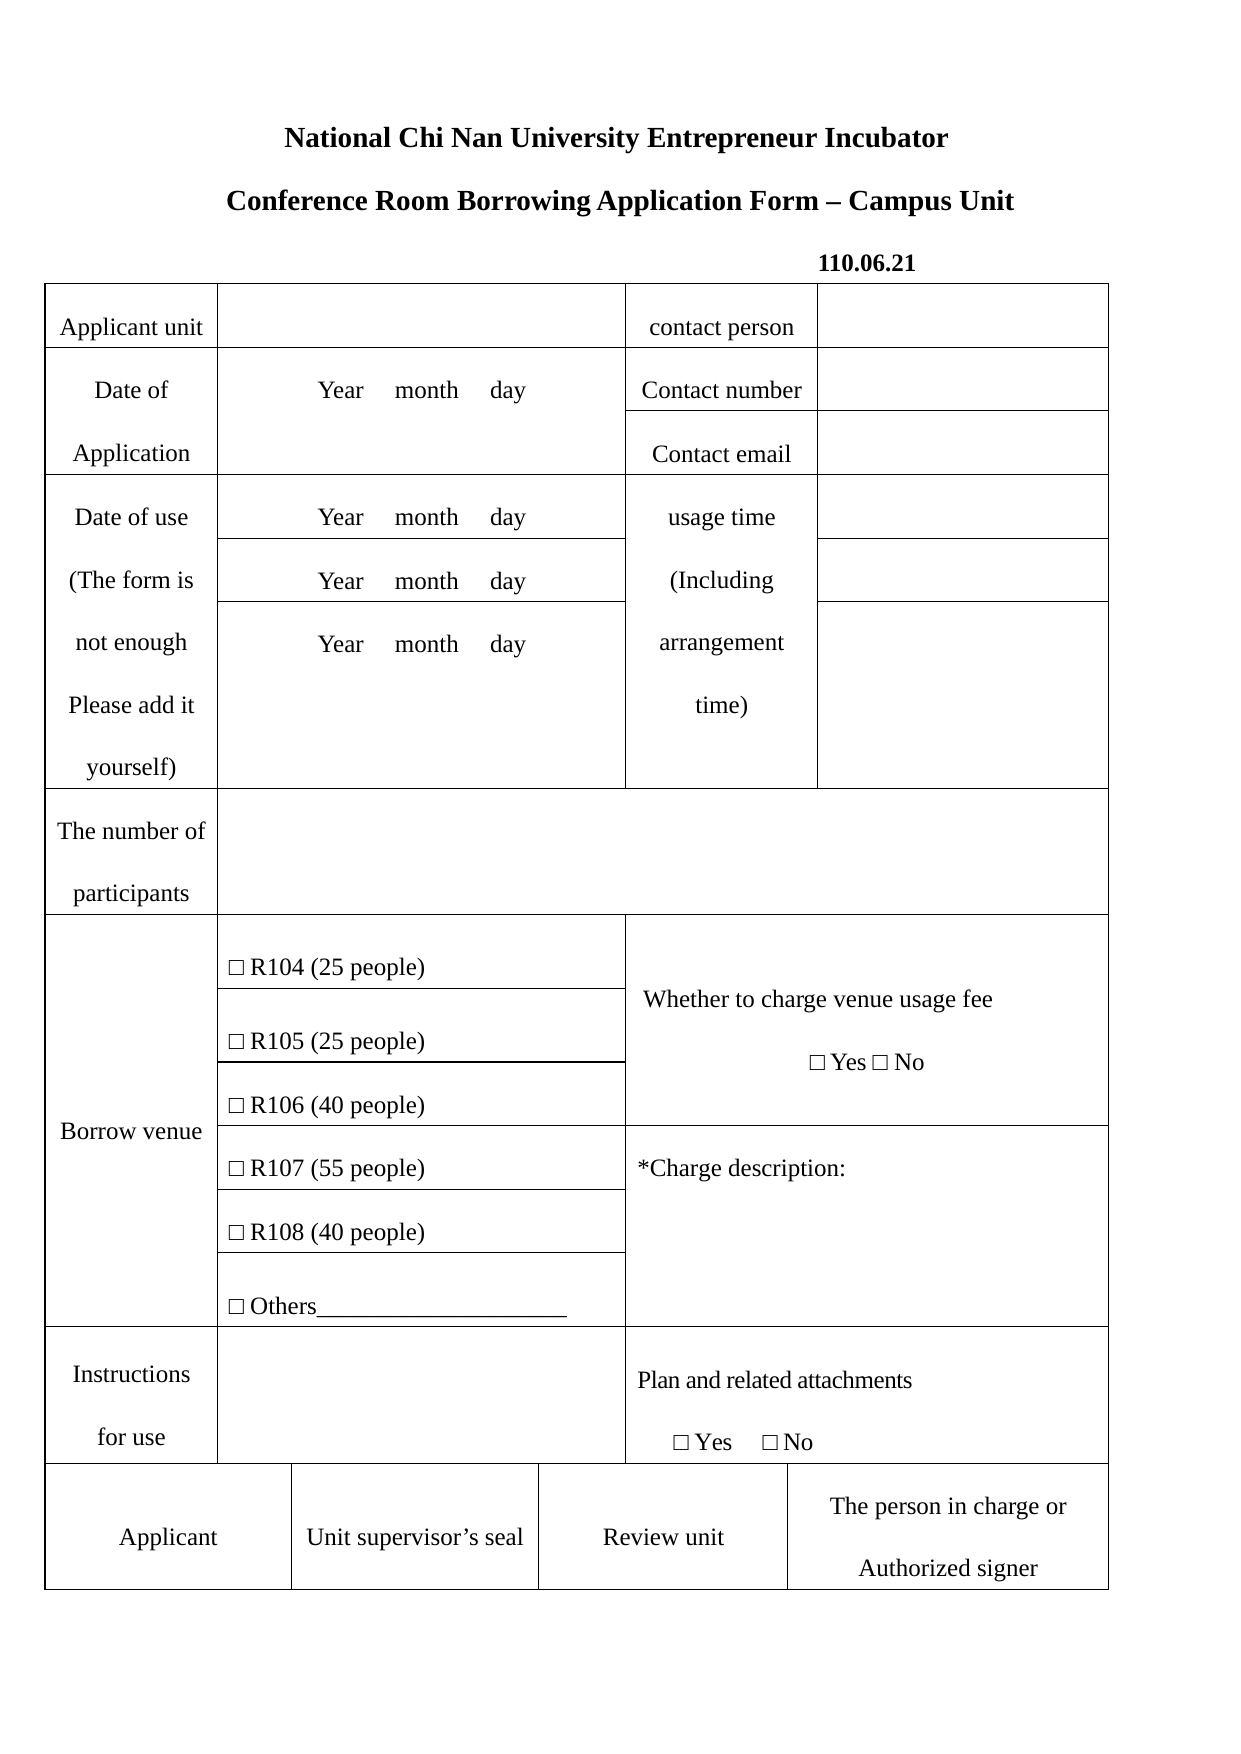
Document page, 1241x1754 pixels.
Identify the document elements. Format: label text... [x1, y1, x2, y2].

table_header [818, 284, 1108, 347]
table_cell Applicant [46, 1464, 291, 1588]
table_cell The number of participants [46, 789, 217, 913]
text National Chi Nan University Entrepreneur Incubator [75, 96, 1165, 158]
table_cell Borrow venue [46, 915, 217, 1326]
table_cell Review unit [539, 1464, 787, 1588]
table_cell □ R104 (25 people) [218, 915, 625, 987]
table_cell [818, 539, 1108, 601]
table_cell Contact number [626, 348, 817, 410]
table_header [218, 284, 625, 347]
table_cell Contact email [626, 411, 817, 474]
table_cell [218, 789, 1108, 913]
table_cell □ R105 (25 people) [218, 989, 625, 1061]
table_cell □ R106 (40 people) [218, 1063, 625, 1125]
table_cell [818, 475, 1108, 537]
table_cell Year month day [218, 539, 625, 601]
text 110.06.21 [75, 221, 1165, 283]
table_cell [818, 602, 1108, 787]
table_cell *Charge description: [626, 1126, 1108, 1326]
table_cell Year month day [218, 348, 625, 474]
table_header contact person [626, 284, 817, 347]
table_cell Date of use (The form is not enough Please add it yourself) [46, 475, 217, 787]
table_cell □ R107 (55 people) [218, 1126, 625, 1188]
table_cell Date of Application [46, 348, 217, 474]
table_cell [818, 348, 1108, 410]
table_cell Year month day [218, 602, 625, 787]
table_cell Plan and related attachments  □ Yes  □ No [626, 1327, 1108, 1462]
table_cell [818, 411, 1108, 474]
table_cell Instructions for use [46, 1327, 217, 1462]
table_cell usage time (Including arrangement time) [626, 475, 817, 787]
text Conference Room Borrowing Application Form – Campus Unit [75, 158, 1165, 221]
table_cell The person in charge or Authorized signer [788, 1464, 1108, 1588]
table_cell □ Others____________________ [218, 1253, 625, 1326]
table_cell [218, 1327, 625, 1462]
table_cell Whether to charge venue usage fee □ Yes □ No [626, 915, 1108, 1125]
table_cell Year month day [218, 475, 625, 537]
table_cell □ R108 (40 people) [218, 1190, 625, 1252]
table_cell Unit supervisor’s seal [292, 1464, 538, 1588]
table_header Applicant unit [46, 284, 217, 347]
